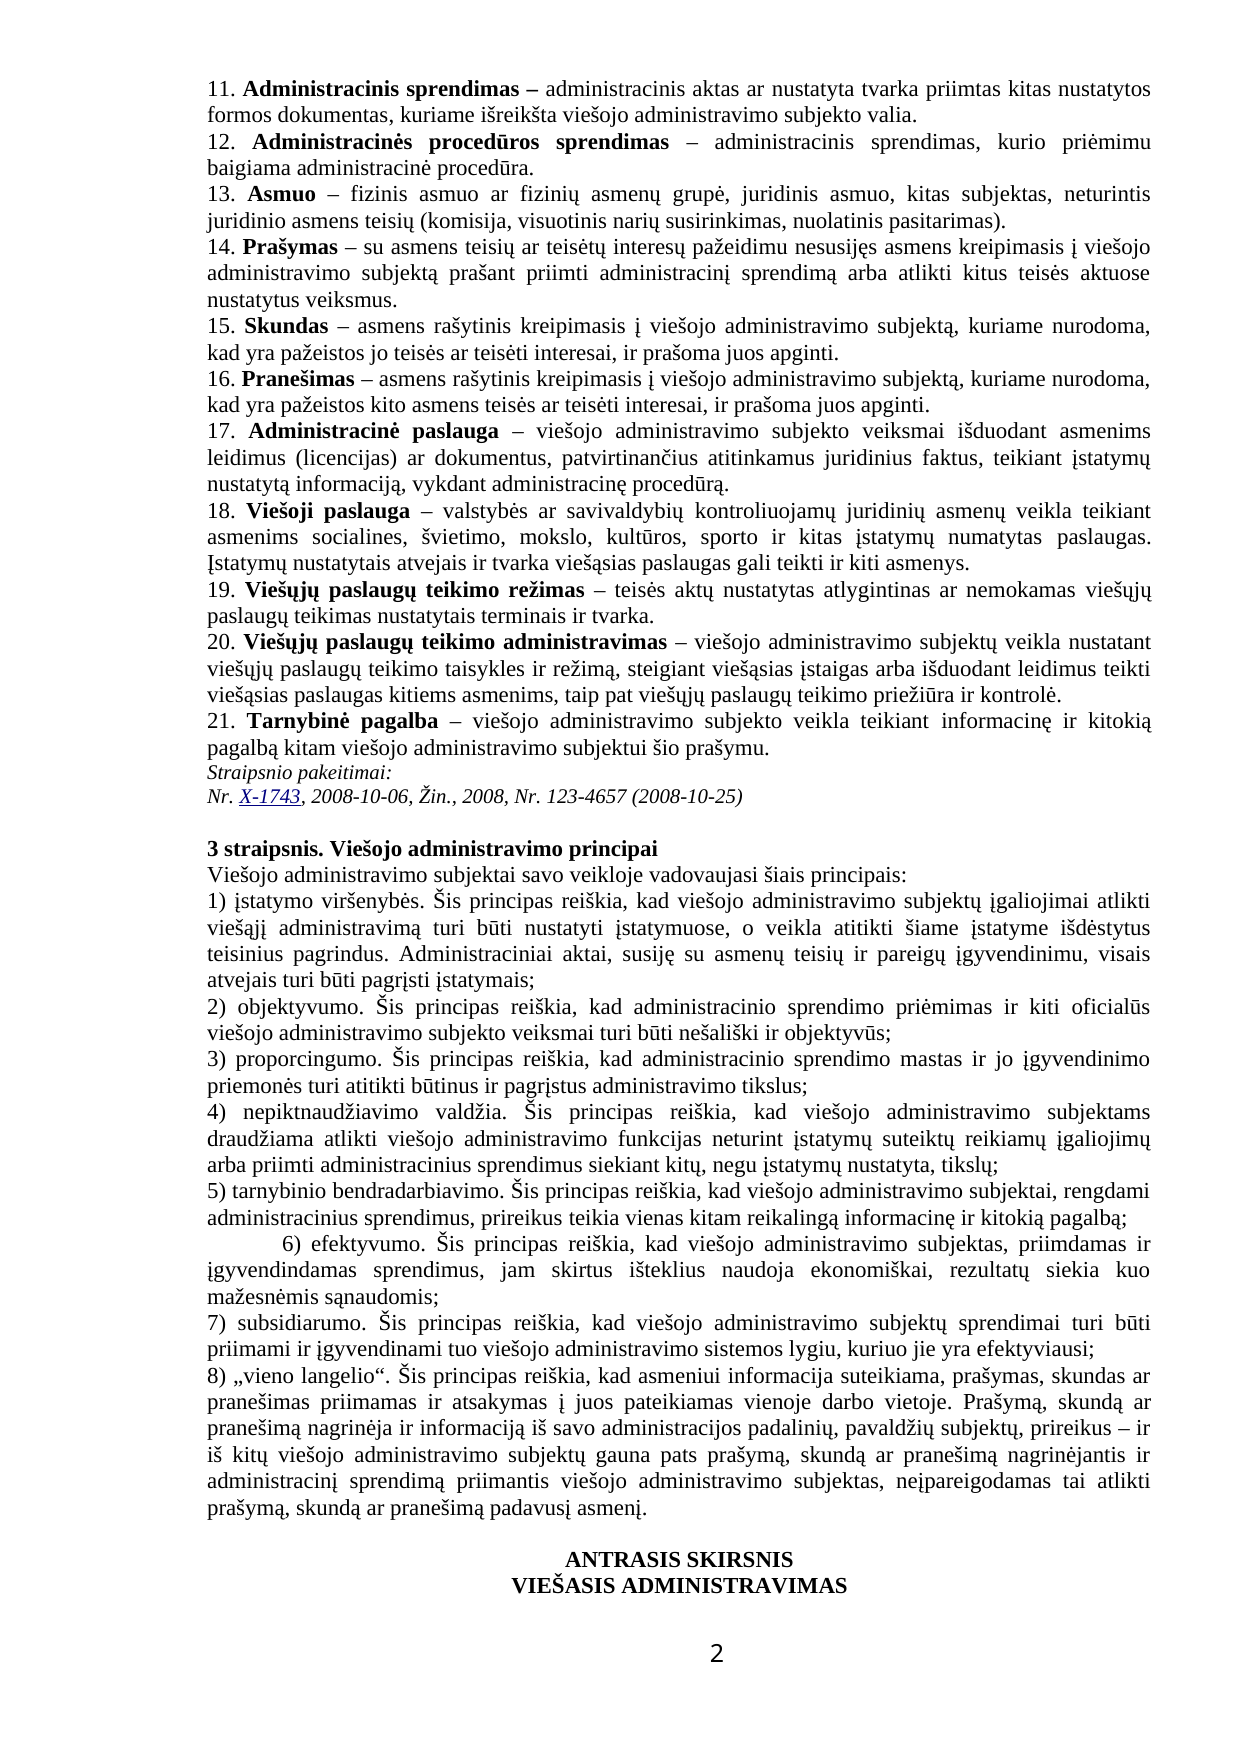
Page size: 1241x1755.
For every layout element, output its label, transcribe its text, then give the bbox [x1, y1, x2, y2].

text 15. Skundas – asmens rašytinis kreipimasis į viešojo administravimo subjektą, kuriame nurodoma, kad yra pažeistos jo teisės ar teisėti interesai, ir prašoma juos apginti. [207, 312, 1152, 365]
text 5) tarnybinio bendradarbiavimo. Šis principas reiškia, kad viešojo administravimo subjektai, rengdami administracinius sprendimus, prireikus teikia vienas kitam reikalingą informacinę ir kitokią pagalbą; [207, 1177, 1152, 1230]
text 2) objektyvumo. Šis principas reiškia, kad administracinio sprendimo priėmimas ir kiti oficialūs viešojo administravimo subjekto veiksmai turi būti nešališki ir objektyvūs; [207, 993, 1152, 1046]
text 17. Administracinė paslauga – viešojo administravimo subjekto veiksmai išduodant asmenims leidimus (licencijas) ar dokumentus, patvirtinančius atitinkamus juridinius faktus, teikiant įstatymų nustatytą informaciją, vykdant administracinę procedūrą. [207, 418, 1152, 497]
text Nr. X-1743, 2008-10-06, Žin., 2008, Nr. 123-4657 (2008-10-25) [207, 784, 1152, 808]
text 12. Administracinės procedūros sprendimas – administracinis sprendimas, kurio priėmimu baigiama administracinė procedūra. [207, 128, 1152, 180]
text 6) efektyvumo. Šis principas reiškia, kad viešojo administravimo subjektas, priimdamas ir įgyvendindamas sprendimus, jam skirtus išteklius naudoja ekonomiškai, rezultatų siekia kuo mažesnėmis sąnaudomis; [207, 1230, 1152, 1309]
text 18. Viešoji paslauga – valstybės ar savivaldybių kontroliuojamų juridinių asmenų veikla teikiant asmenims socialines, švietimo, mokslo, kultūros, sporto ir kitas įstatymų numatytas paslaugas. Įstatymų nustatytais atvejais ir tvarka viešąsias paslaugas gali teikti ir kiti asmenys. [207, 497, 1152, 576]
text 1) įstatymo viršenybės. Šis principas reiškia, kad viešojo administravimo subjektų įgaliojimai atlikti viešąjį administravimą turi būti nustatyti įstatymuose, o veikla atitikti šiame įstatyme išdėstytus teisinius pagrindus. Administraciniai aktai, susiję su asmenų teisių ir pareigų įgyvendinimu, visais atvejais turi būti pagrįsti įstatymais; [207, 887, 1152, 993]
text 21. Tarnybinė pagalba – viešojo administravimo subjekto veikla teikiant informacinę ir kitokią pagalbą kitam viešojo administravimo subjektui šio prašymu. [207, 707, 1152, 760]
text 14. Prašymas – su asmens teisių ar teisėtų interesų pažeidimu nesusijęs asmens kreipimasis į viešojo administravimo subjektą prašant priimti administracinį sprendimą arba atlikti kitus teisės aktuose nustatytus veiksmus. [207, 233, 1152, 312]
text Straipsnio pakeitimai: [207, 760, 1152, 784]
text VIEŠASIS ADMINISTRAVIMAS [207, 1573, 1152, 1599]
text 7) subsidiarumo. Šis principas reiškia, kad viešojo administravimo subjektų sprendimai turi būti priimami ir įgyvendinami tuo viešojo administravimo sistemos lygiu, kuriuo jie yra efektyviausi; [207, 1309, 1152, 1362]
text 19. Viešųjų paslaugų teikimo režimas – teisės aktų nustatytas atlygintinas ar nemokamas viešųjų paslaugų teikimas nustatytais terminais ir tvarka. [207, 576, 1152, 628]
text 16. Pranešimas – asmens rašytinis kreipimasis į viešojo administravimo subjektą, kuriame nurodoma, kad yra pažeistos kito asmens teisės ar teisėti interesai, ir prašoma juos apginti. [207, 365, 1152, 418]
text 11. Administracinis sprendimas – administracinis aktas ar nustatyta tvarka priimtas kitas nustatytos formos dokumentas, kuriame išreikšta viešojo administravimo subjekto valia. [207, 75, 1152, 128]
text 13. Asmuo – fizinis asmuo ar fizinių asmenų grupė, juridinis asmuo, kitas subjektas, neturintis juridinio asmens teisių (komisija, visuotinis narių susirinkimas, nuolatinis pasitarimas). [207, 180, 1152, 233]
text 3) proporcingumo. Šis principas reiškia, kad administracinio sprendimo mastas ir jo įgyvendinimo priemonės turi atitikti būtinus ir pagrįstus administravimo tikslus; [207, 1046, 1152, 1098]
text 8) „vieno langelio“. Šis principas reiškia, kad asmeniui informacija suteikiama, prašymas, skundas ar pranešimas priimamas ir atsakymas į juos pateikiamas vienoje darbo vietoje. Prašymą, skundą ar pranešimą nagrinėja ir informaciją iš savo administracijos padalinių, pavaldžių subjektų, prireikus – ir iš kitų viešojo administravimo subjektų gauna pats prašymą, skundą ar pranešimą nagrinėjantis ir administracinį sprendimą priimantis viešojo administravimo subjektas, neįpareigodamas tai atlikti prašymą, skundą ar pranešimą padavusį asmenį. [207, 1362, 1152, 1520]
text Viešojo administravimo subjektai savo veikloje vadovaujasi šiais principais: [207, 861, 1152, 887]
subtitle ANTRASIS SKIRSNIS [207, 1546, 1152, 1573]
text 4) nepiktnaudžiavimo valdžia. Šis principas reiškia, kad viešojo administravimo subjektams draudžiama atlikti viešojo administravimo funkcijas neturint įstatymų suteiktų reikiamų įgaliojimų arba priimti administracinius sprendimus siekiant kitų, negu įstatymų nustatyta, tikslų; [207, 1098, 1152, 1177]
text 3 straipsnis. Viešojo administravimo principai [207, 835, 1152, 861]
text 20. Viešųjų paslaugų teikimo administravimas – viešojo administravimo subjektų veikla nustatant viešųjų paslaugų teikimo taisykles ir režimą, steigiant viešąsias įstaigas arba išduodant leidimus teikti viešąsias paslaugas kitiems asmenims, taip pat viešųjų paslaugų teikimo priežiūra ir kontrolė. [207, 628, 1152, 707]
